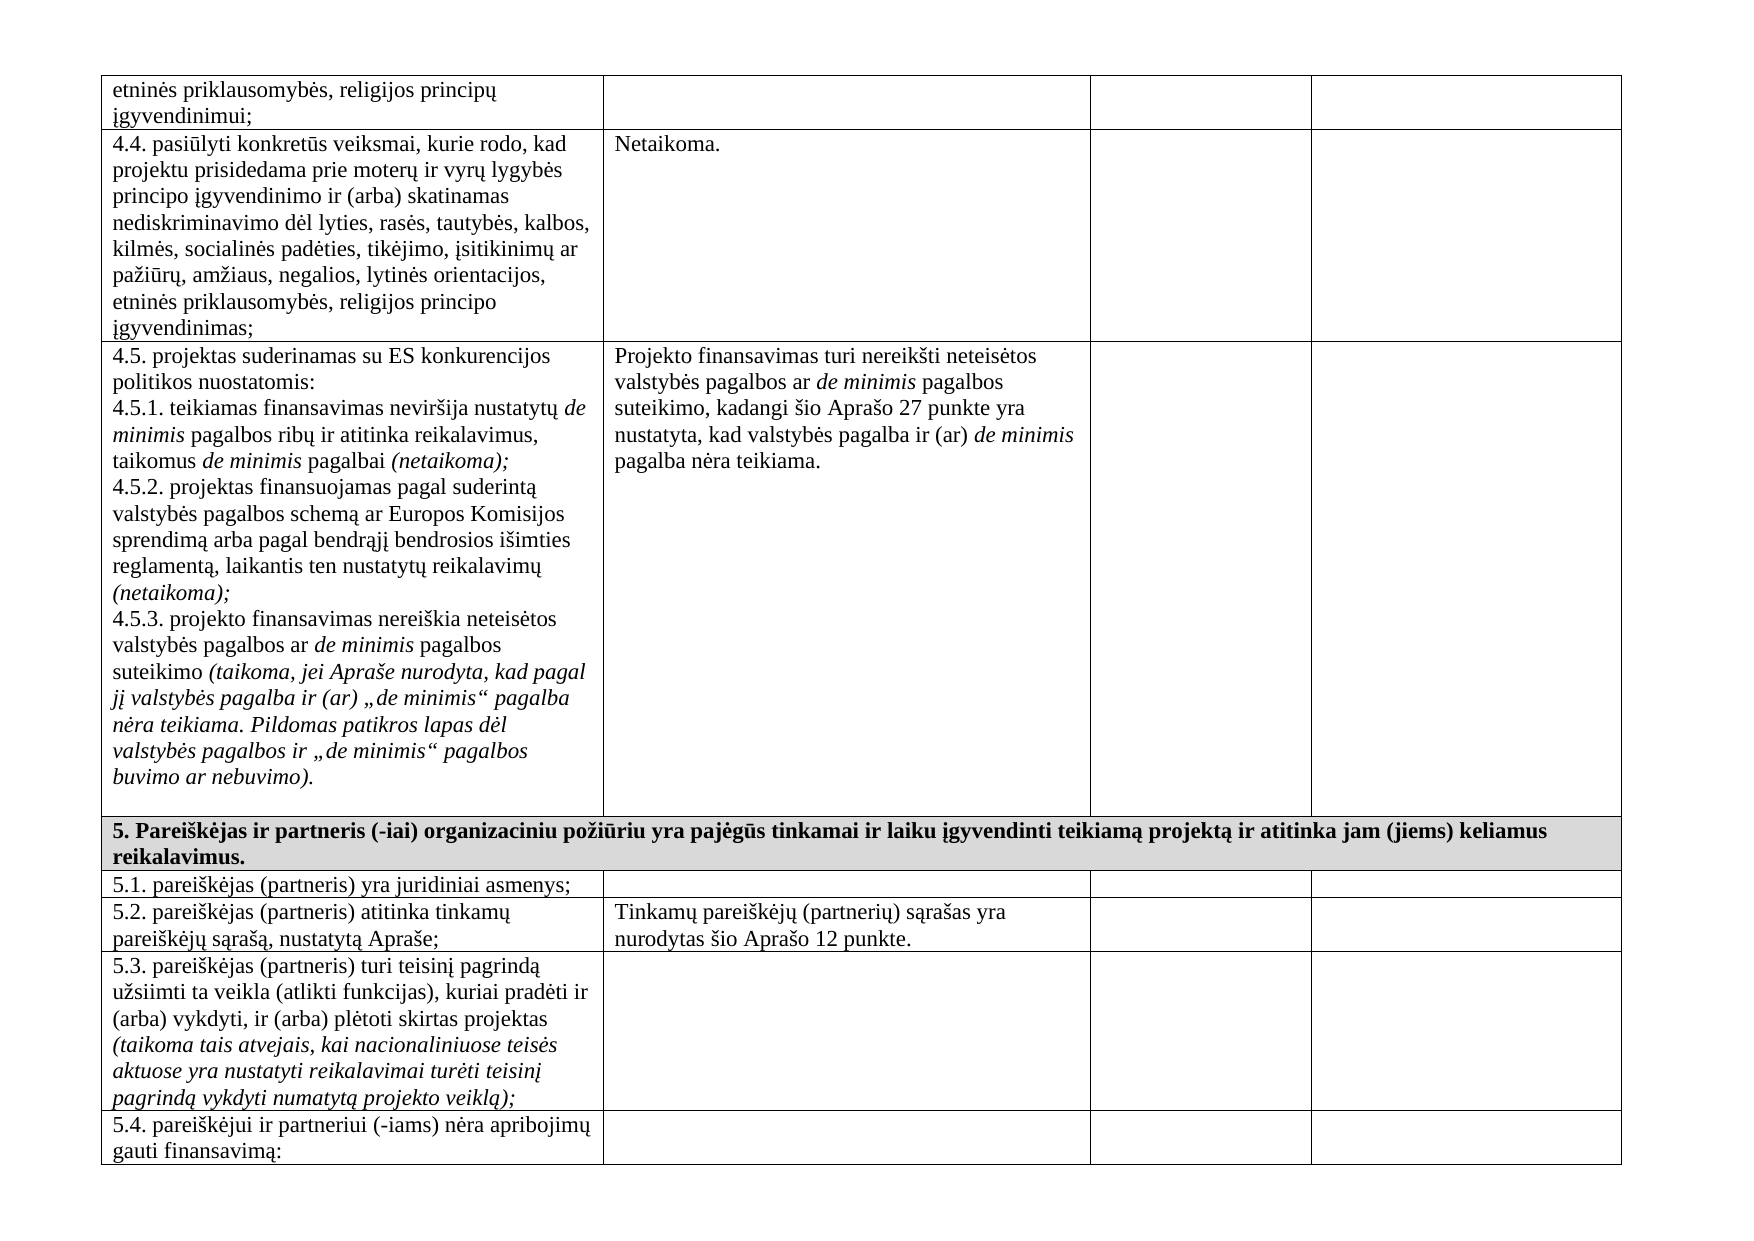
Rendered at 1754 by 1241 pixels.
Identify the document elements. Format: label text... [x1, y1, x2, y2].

table_cell 5. Pareiškėjas ir partneris (-iai) organizaciniu požiūriu yra pajėgūs tinkamai ir laiku įgyvendinti teikiamą projektą ir atitinka jam (jiems) keliamus reikalavimus. [102, 817, 1621, 870]
table_cell [1312, 342, 1621, 816]
table_cell [1091, 130, 1311, 341]
table_cell Projekto finansavimas turi nereikšti neteisėtos valstybės pagalbos ar de minimis pagalbos suteikimo, kadangi šio Aprašo 27 punkte yra nustatyta, kad valstybės pagalba ir (ar) de minimis pagalba nėra teikiama. [604, 342, 1090, 816]
table_cell [1312, 871, 1621, 897]
table_cell [1091, 342, 1311, 816]
table_cell [1312, 952, 1621, 1110]
table_cell [1091, 952, 1311, 1110]
table_cell Tinkamų pareiškėjų (partnerių) sąrašas yra nurodytas šio Aprašo 12 punkte. [604, 898, 1090, 951]
table_cell 4.4. pasiūlyti konkretūs veiksmai, kurie rodo, kad projektu prisidedama prie moterų ir vyrų lygybės principo įgyvendinimo ir (arba) skatinamas nediskriminavimo dėl lyties, rasės, tautybės, kalbos, kilmės, socialinės padėties, tikėjimo, įsitikinimų ar pažiūrų, amžiaus, negalios, lytinės orientacijos, etninės priklausomybės, religijos principo įgyvendinimas; [102, 130, 603, 341]
table_cell [1091, 898, 1311, 951]
table_cell [604, 871, 1090, 897]
table_cell [604, 76, 1090, 129]
table_cell [1312, 130, 1621, 341]
table_cell 5.2. pareiškėjas (partneris) atitinka tinkamų pareiškėjų sąrašą, nustatytą Apraše; [102, 898, 603, 951]
table_cell [1091, 871, 1311, 897]
table_cell etninės priklausomybės, religijos principų įgyvendinimui; [102, 76, 603, 129]
table_cell 5.3. pareiškėjas (partneris) turi teisinį pagrindą užsiimti ta veikla (atlikti funkcijas), kuriai pradėti ir (arba) vykdyti, ir (arba) plėtoti skirtas projektas (taikoma tais atvejais, kai nacionaliniuose teisės aktuose yra nustatyti reikalavimai turėti teisinį pagrindą vykdyti numatytą projekto veiklą); [102, 952, 603, 1110]
table_cell [604, 952, 1090, 1110]
table_cell [1312, 898, 1621, 951]
table_cell [1312, 76, 1621, 129]
table_cell 4.5. projektas suderinamas su ES konkurencijos politikos nuostatomis: 4.5.1. teikiamas finansavimas neviršija nustatytų de minimis pagalbos ribų ir atitinka reikalavimus, taikomus de minimis pagalbai (netaikoma); 4.5.2. projektas finansuojamas pagal suderintą valstybės pagalbos schemą ar Europos Komisijos sprendimą arba pagal bendrąjį bendrosios išimties reglamentą, laikantis ten nustatytų reikalavimų (netaikoma); 4.5.3. projekto finansavimas nereiškia neteisėtos valstybės pagalbos ar de minimis pagalbos suteikimo (taikoma, jei Apraše nurodyta, kad pagal jį valstybės pagalba ir (ar) „de minimis“ pagalba nėra teikiama. Pildomas patikros lapas dėl valstybės pagalbos ir „de minimis“ pagalbos buvimo ar nebuvimo). [102, 342, 603, 816]
table_cell 5.4. pareiškėjui ir partneriui (-iams) nėra apribojimų gauti finansavimą: [102, 1111, 603, 1164]
table_cell [1091, 1111, 1311, 1164]
table_cell [604, 1111, 1090, 1164]
table_cell Netaikoma. [604, 130, 1090, 341]
table_cell 5.1. pareiškėjas (partneris) yra juridiniai asmenys; [102, 871, 603, 897]
table_cell [1091, 76, 1311, 129]
table_cell [1312, 1111, 1621, 1164]
